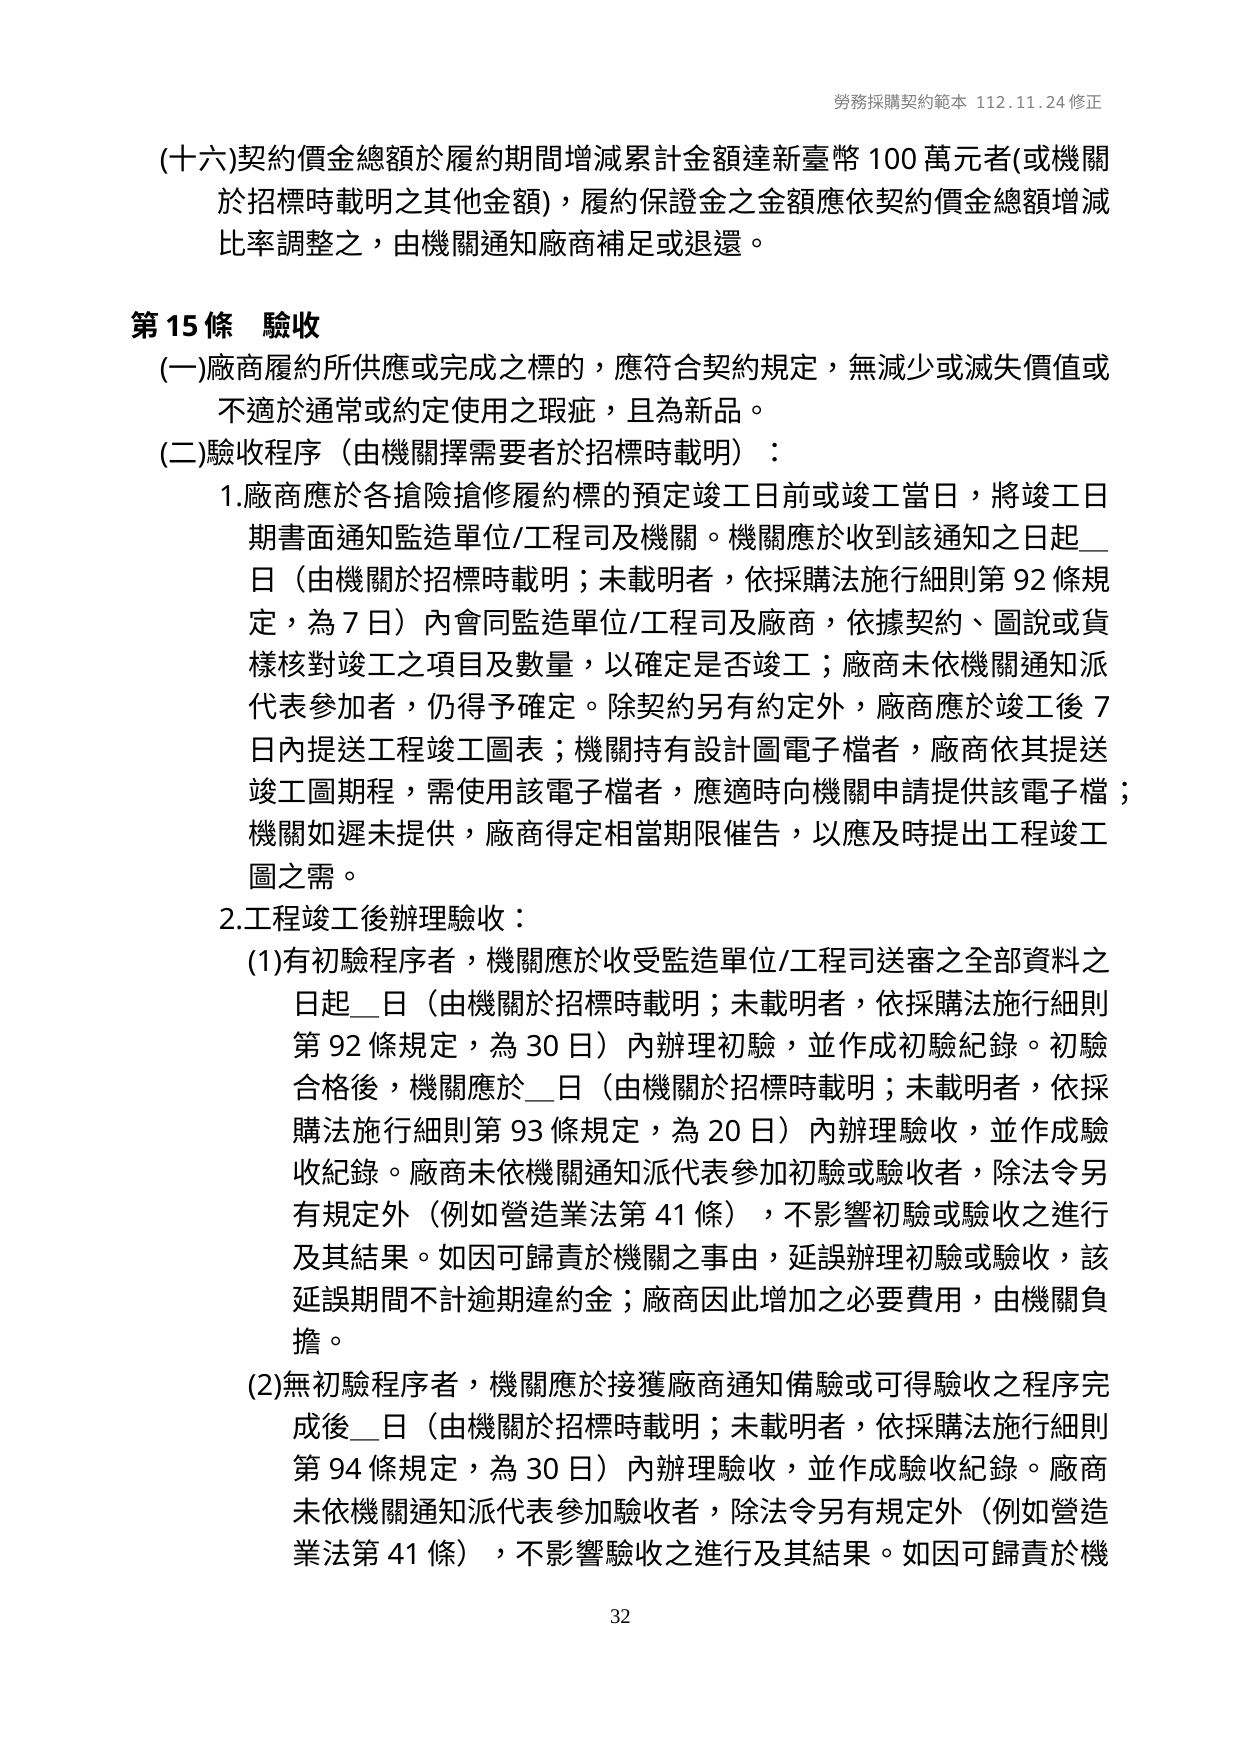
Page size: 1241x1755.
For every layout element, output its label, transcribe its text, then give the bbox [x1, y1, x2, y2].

text (二)驗收程序（由機關擇需要者於招標時載明）： [159, 430, 1110, 472]
text (十六)契約價金總額於履約期間增減累計金額達新臺幣100萬元者(或機關於招標時載明之其他金額)，履約保證金之金額應依契約價金總額增減比率調整之，由機關通知廠商補足或退還。 [159, 136, 1110, 263]
text 1.廠商應於各搶險搶修履約標的預定竣工日前或竣工當日，將竣工日期書面通知監造單位/工程司及機關。機關應於收到該通知之日起＿日（由機關於招標時載明；未載明者，依採購法施行細則第92條規定，為7日）內會同監造單位/工程司及廠商，依據契約、圖說或貨樣核對竣工之項目及數量，以確定是否竣工；廠商未依機關通知派代表參加者，仍得予確定。除契約另有約定外，廠商應於竣工後7日內提送工程竣工圖表；機關持有設計圖電子檔者，廠商依其提送竣工圖期程，需使用該電子檔者，應適時向機關申請提供該電子檔；機關如遲未提供，廠商得定相當期限催告，以應及時提出工程竣工圖之需。 [218, 472, 1110, 896]
text (2)無初驗程序者，機關應於接獲廠商通知備驗或可得驗收之程序完成後＿日（由機關於招標時載明；未載明者，依採購法施行細則第94條規定，為30日）內辦理驗收，並作成驗收紀錄。廠商未依機關通知派代表參加驗收者，除法令另有規定外（例如營造業法第41條），不影響驗收之進行及其結果。如因可歸責於機 [248, 1361, 1110, 1573]
text 2.工程竣工後辦理驗收： [218, 896, 1110, 938]
text 第15條 驗收 [130, 303, 1110, 345]
text (一)廠商履約所供應或完成之標的，應符合契約規定，無減少或滅失價值或不適於通常或約定使用之瑕疵，且為新品。 [159, 345, 1110, 430]
text (1)有初驗程序者，機關應於收受監造單位/工程司送審之全部資料之日起＿日（由機關於招標時載明；未載明者，依採購法施行細則第92條規定，為30日）內辦理初驗，並作成初驗紀錄。初驗合格後，機關應於＿日（由機關於招標時載明；未載明者，依採購法施行細則第93條規定，為20日）內辦理驗收，並作成驗收紀錄。廠商未依機關通知派代表參加初驗或驗收者，除法令另有規定外（例如營造業法第41條），不影響初驗或驗收之進行及其結果。如因可歸責於機關之事由，延誤辦理初驗或驗收，該延誤期間不計逾期違約金；廠商因此增加之必要費用，由機關負擔。 [248, 938, 1110, 1361]
